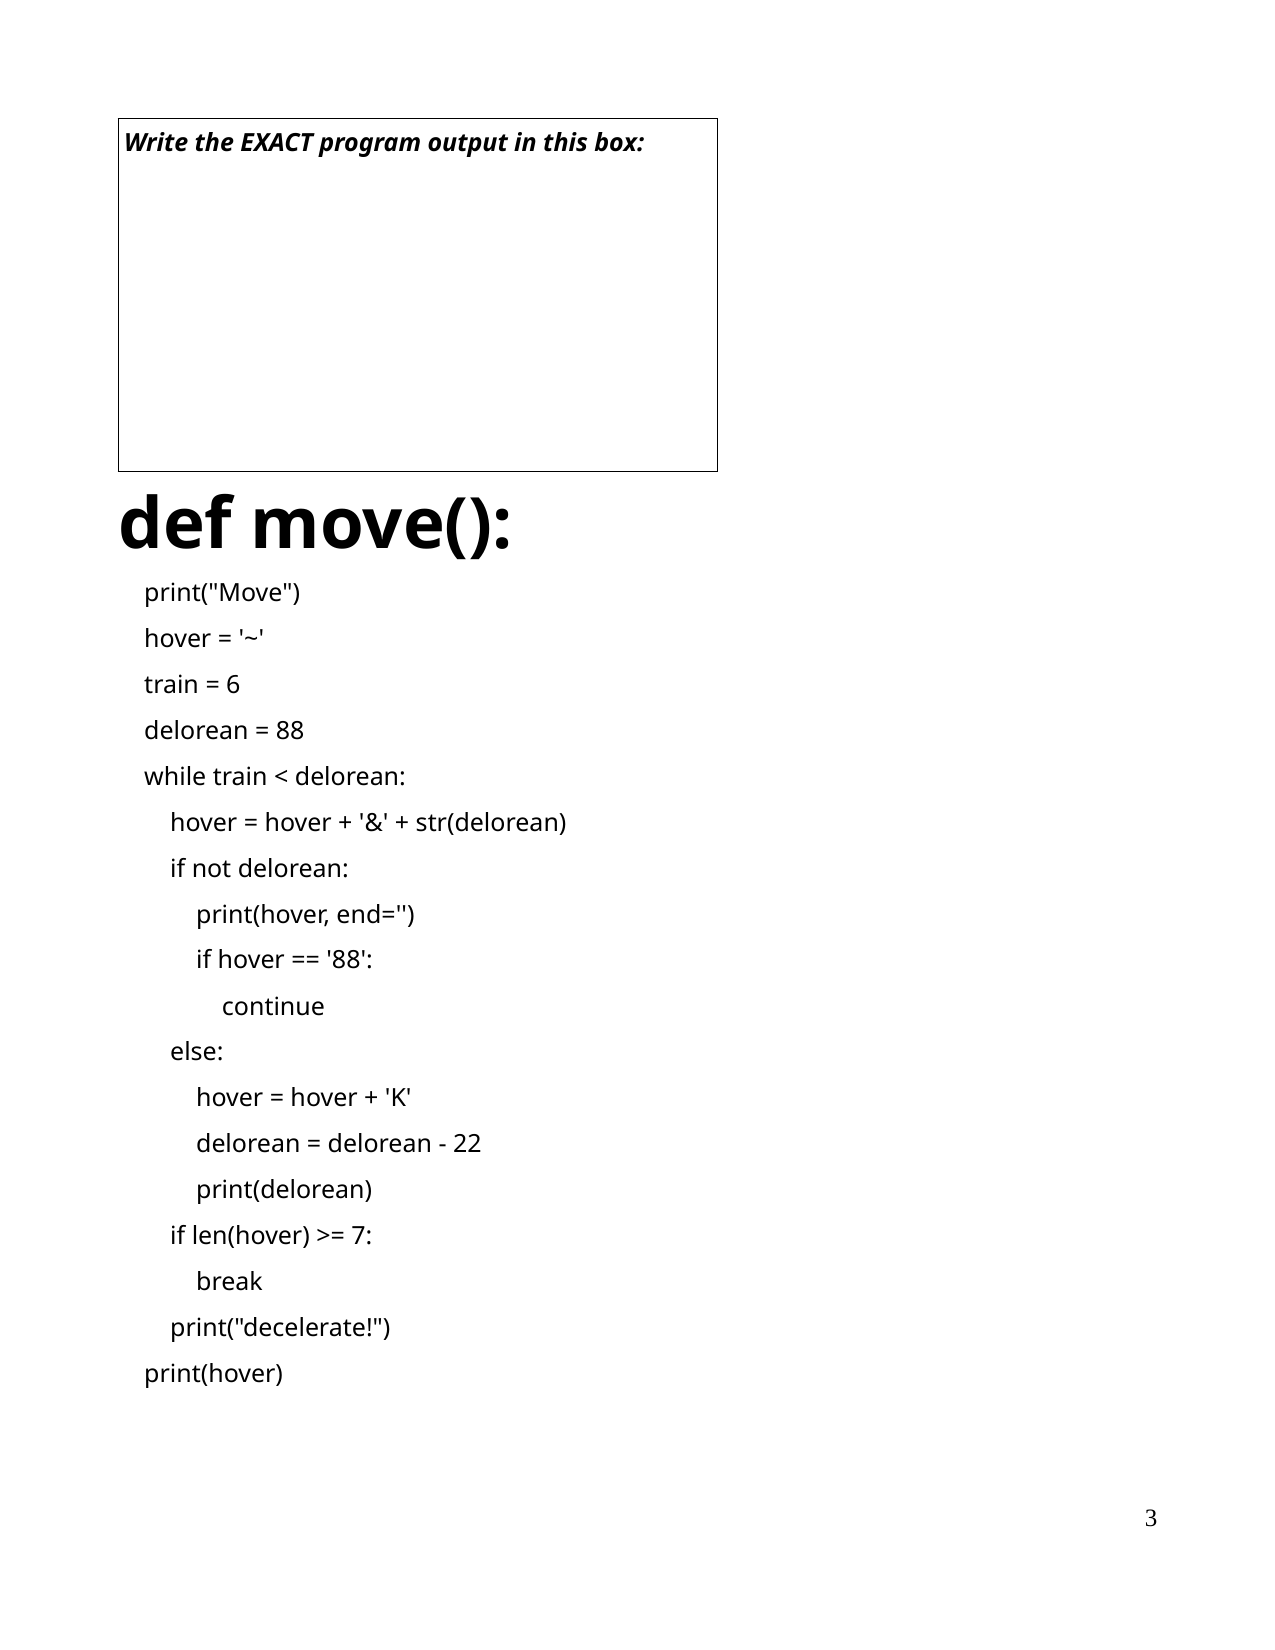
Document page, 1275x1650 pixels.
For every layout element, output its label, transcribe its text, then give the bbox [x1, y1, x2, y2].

text delorean = 88 [118, 712, 1157, 747]
text hover = hover + '&' + str(delorean) [118, 804, 1157, 838]
text continue [118, 988, 1157, 1022]
text if len(hover) >= 7: [118, 1218, 1157, 1252]
text print(delorean) [118, 1172, 1157, 1206]
text hover = '~' [118, 621, 1157, 655]
text print(hover) [118, 1356, 1157, 1390]
text if hover == '88': [118, 942, 1157, 976]
text print("Move") [118, 575, 1157, 609]
text if not delorean: [118, 850, 1157, 884]
text print("decelerate!") [118, 1310, 1157, 1344]
text else: [118, 1034, 1157, 1068]
text delorean = delorean - 22 [118, 1126, 1157, 1160]
text train = 6 [118, 667, 1157, 701]
table_header Write the EXACT program output in this box: [119, 119, 717, 471]
text def move(): [118, 472, 1157, 569]
text hover = hover + 'K' [118, 1080, 1157, 1114]
text break [118, 1264, 1157, 1298]
text print(hover, end='') [118, 896, 1157, 930]
text while train < delorean: [118, 758, 1157, 792]
